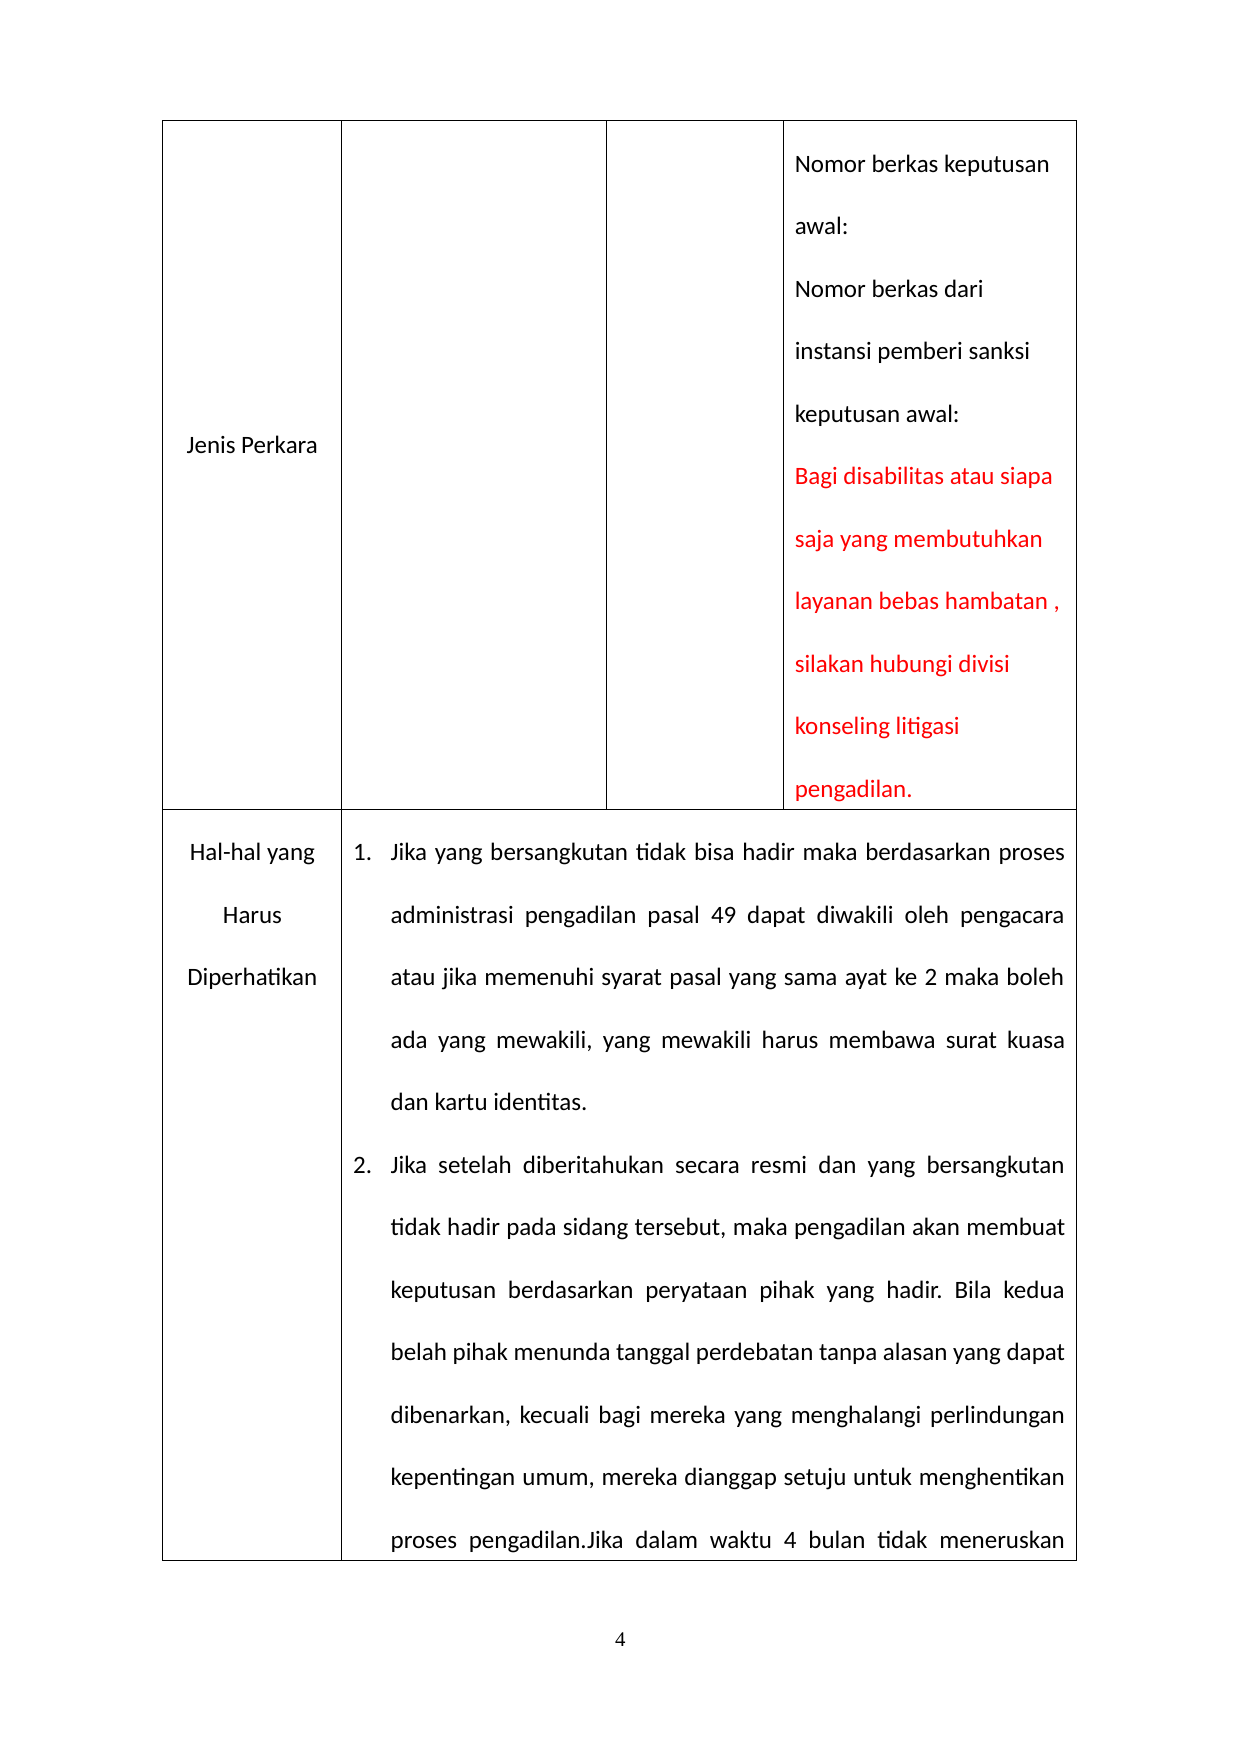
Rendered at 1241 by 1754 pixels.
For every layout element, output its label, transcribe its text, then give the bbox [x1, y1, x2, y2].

table_cell [342, 121, 606, 809]
table_cell [607, 121, 783, 809]
table_cell Jenis Perkara [163, 121, 341, 809]
table_cell Jika yang bersangkutan tidak bisa hadir maka berdasarkan proses administrasi pengadilan pasal 49 dapat diwakili oleh pengacara atau jika memenuhi syarat pasal yang sama ayat ke 2 maka boleh ada yang mewakili, yang mewakili harus membawa surat kuasa dan kartu identitas. Jika setelah diberitahukan secara resmi dan yang bersangkutan tidak hadir pada sidang tersebut, maka pengadilan akan membuat keputusan berdasarkan peryataan pihak yang hadir. Bila kedua belah pihak menunda tanggal perdebatan tanpa alasan yang dapat dibenarkan, kecuali bagi mereka yang menghalangi perlindungan kepentingan umum, mereka dianggap setuju untuk menghentikan proses pengadilan.Jika dalam waktu 4 bulan tidak meneruskan [342, 810, 1076, 1560]
table_cell Nomor berkas keputusan awal: Nomor berkas dari instansi pemberi sanksi keputusan awal: Bagi disabilitas atau siapa saja yang membutuhkan layanan bebas hambatan , silakan hubungi divisi konseling litigasi pengadilan. [784, 121, 1076, 809]
table_cell Hal-hal yang Harus Diperhatikan [163, 810, 341, 1560]
